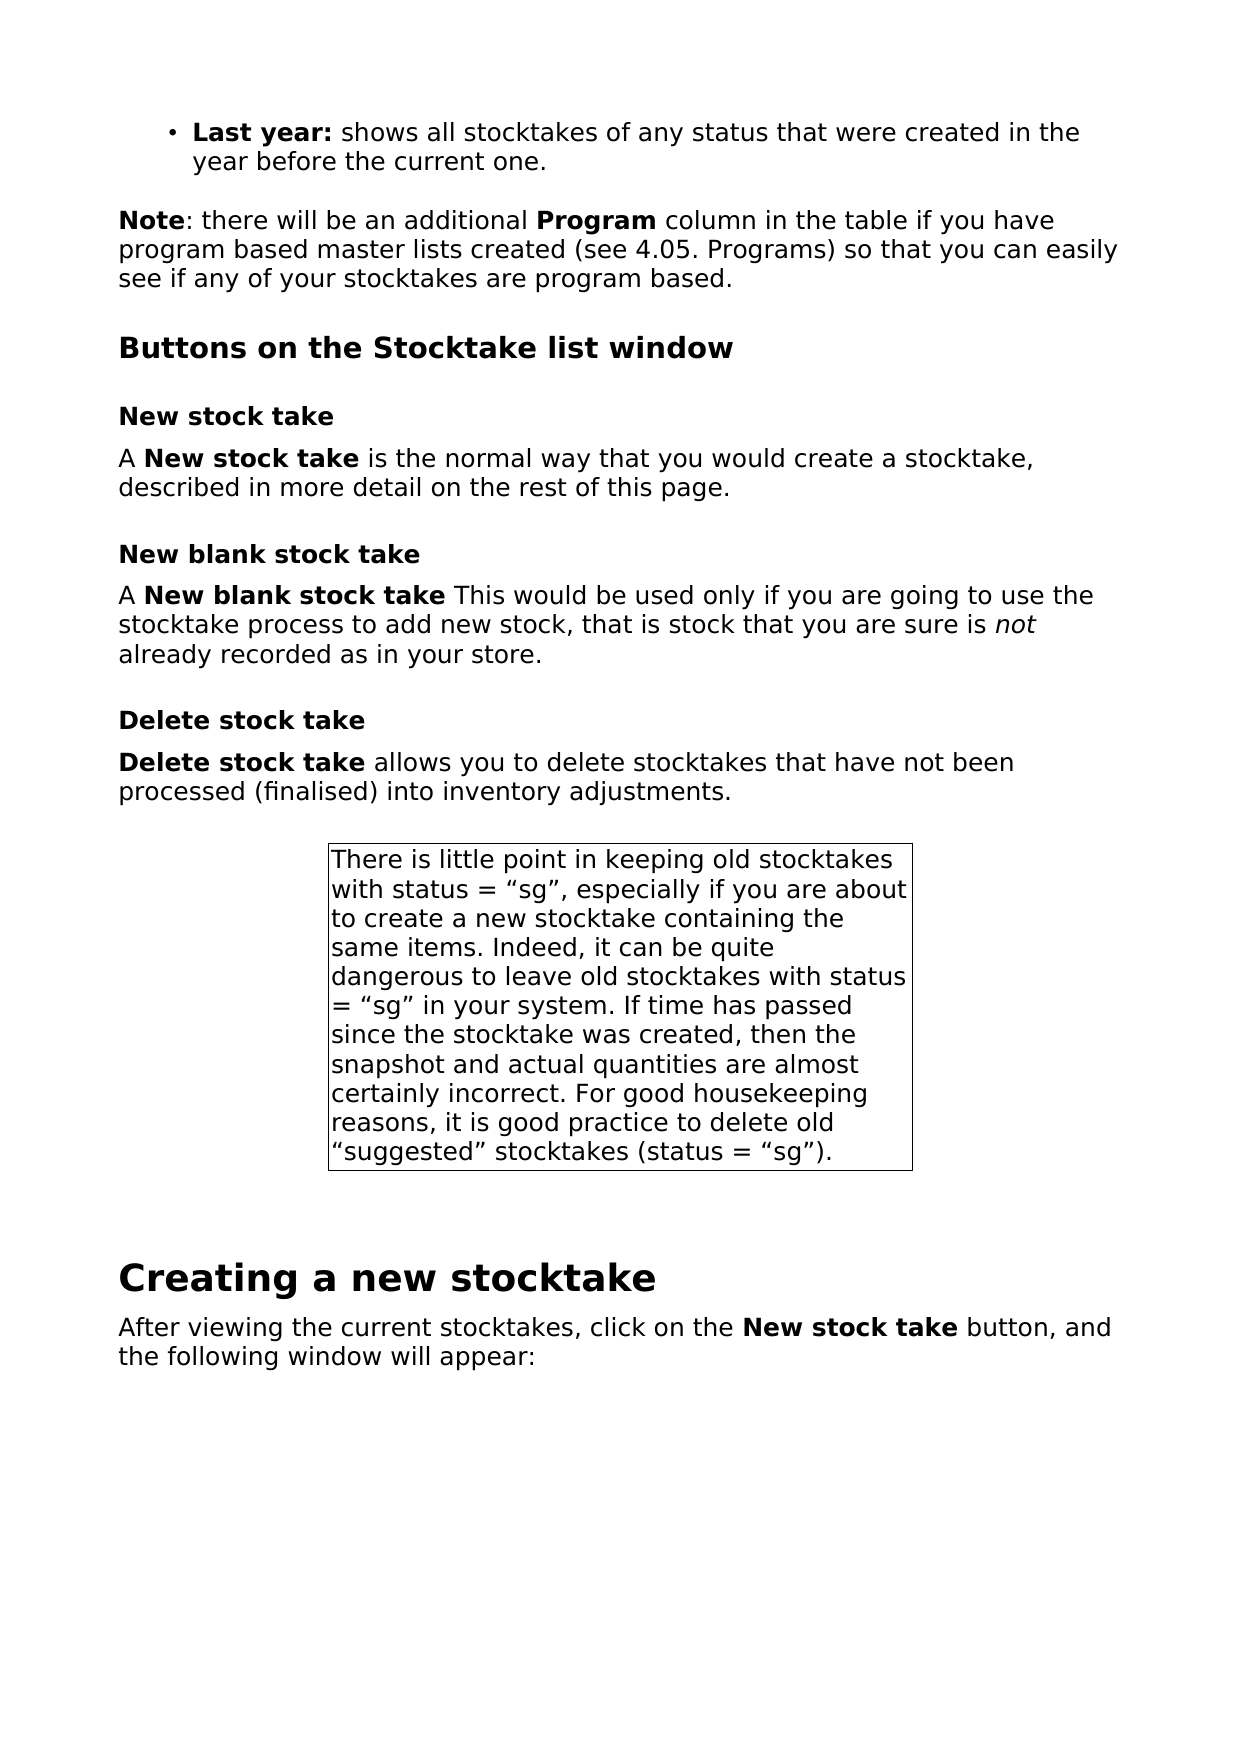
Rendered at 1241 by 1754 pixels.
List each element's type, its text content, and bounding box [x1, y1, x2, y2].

text A New stock take is the normal way that you would create a stocktake, described in more detail on the rest of this page. [118, 444, 1122, 502]
table_header There is little point in keeping old stocktakes with status = “sg”, especially if you are about to create a new stocktake containing the same items. Indeed, it can be quite dangerous to leave old stocktakes with status = “sg” in your system. If time has passed since the stocktake was created, then the snapshot and actual quantities are almost certainly incorrect. For good housekeeping reasons, it is good practice to delete old “suggested” stocktakes (status = “sg”). [329, 844, 912, 1169]
subtitle Buttons on the Stocktake list window [118, 331, 1122, 365]
subtitle Creating a new stocktake [118, 1257, 1122, 1301]
text A New blank stock take This would be used only if you are going to use the stocktake process to add new stock, that is stock that you are sure is not already recorded as in your store. [118, 582, 1122, 669]
subtitle New blank stock take [118, 540, 1122, 569]
text Delete stock take allows you to delete stocktakes that have not been processed (finalised) into inventory adjustments. [118, 748, 1122, 807]
subtitle Delete stock take [118, 707, 1122, 736]
text After viewing the current stocktakes, click on the New stock take button, and the following window will appear: [118, 1313, 1122, 1371]
list Last year: shows all stocktakes of any status that were created in the year before the current one. [177, 118, 1122, 176]
text Note: there will be an additional Program column in the table if you have program based master lists created (see 4.05. Programs) so that you can easily see if any of your stocktakes are program based. [118, 206, 1122, 293]
subtitle New stock take [118, 402, 1122, 432]
